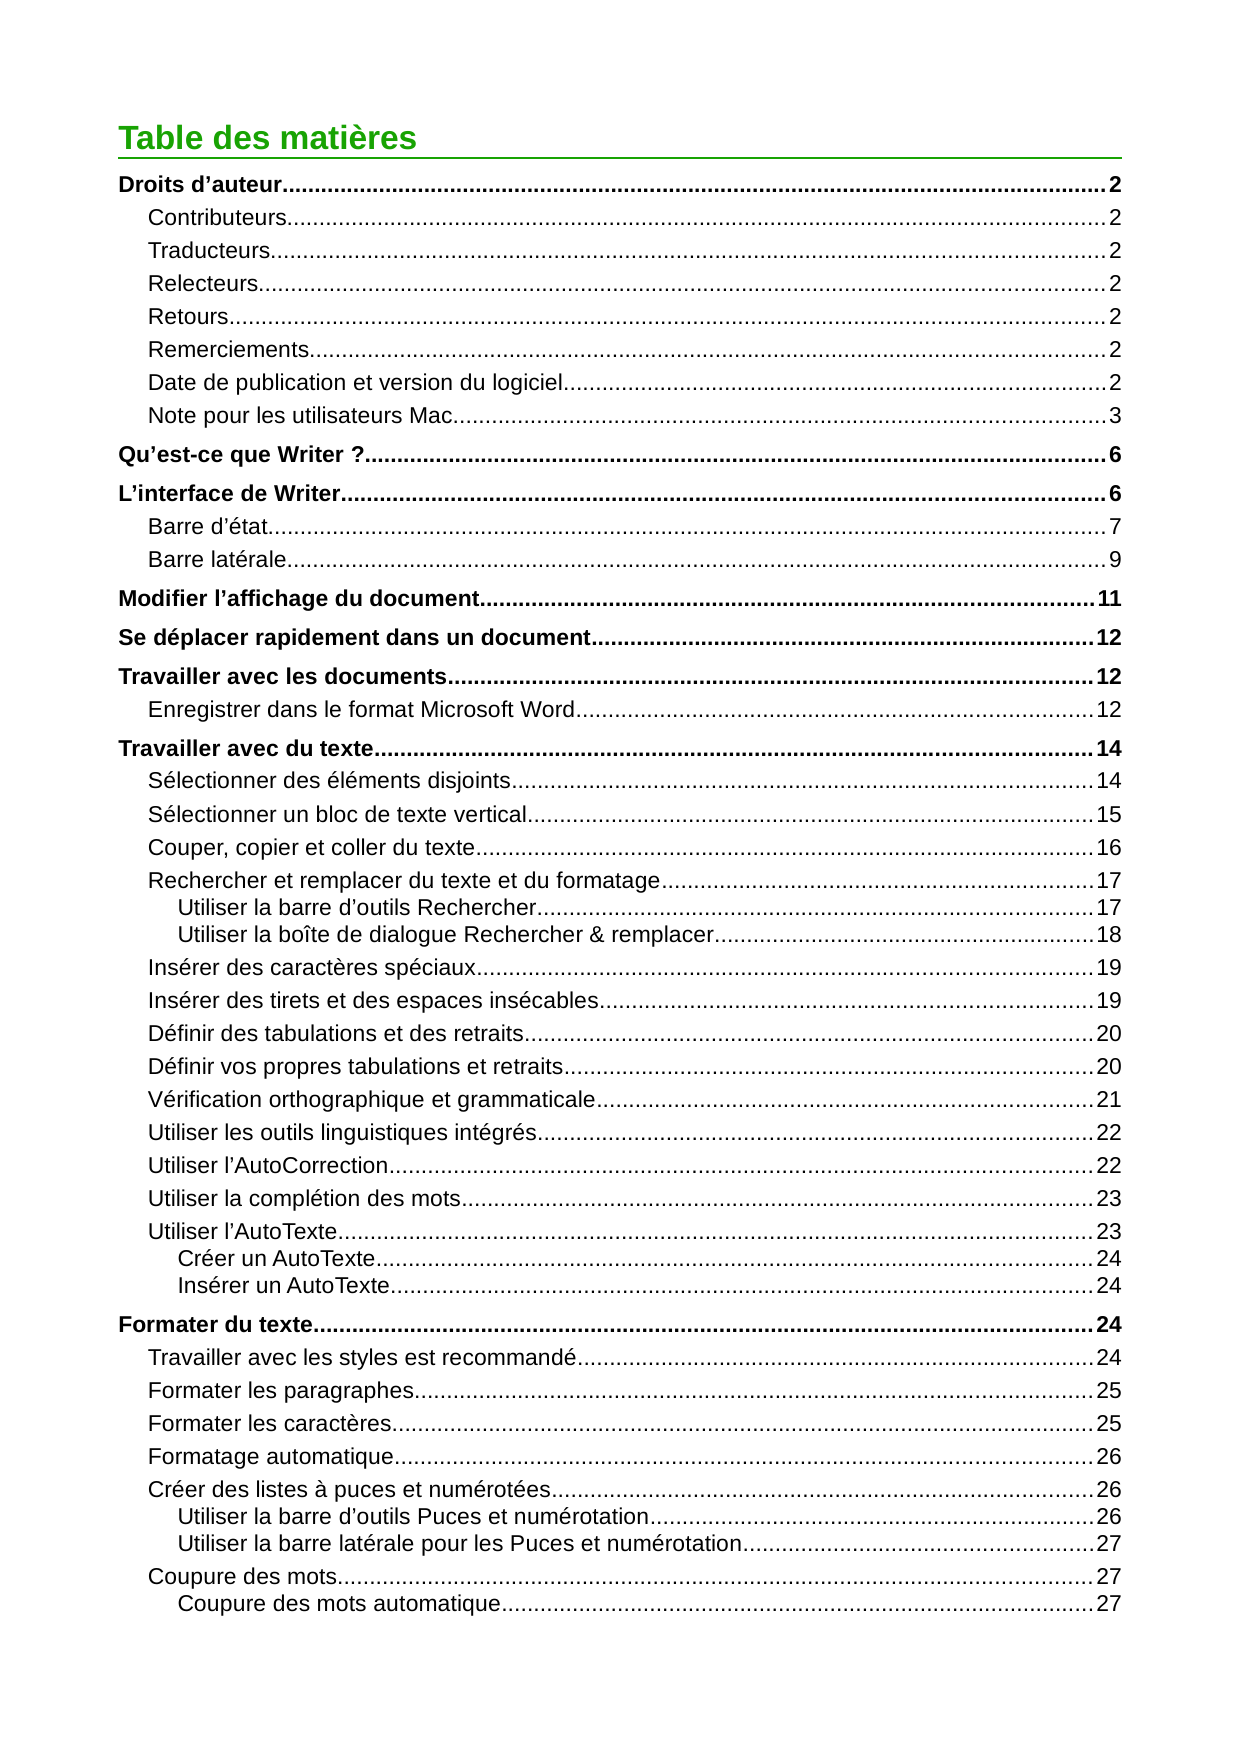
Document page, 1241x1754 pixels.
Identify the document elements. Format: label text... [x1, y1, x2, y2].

text Sélectionner des éléments disjoints 14 [148, 767, 1122, 794]
text Formater les paragraphes 25 [148, 1376, 1122, 1403]
text Utiliser la barre latérale pour les Puces et numérotation 27 [177, 1529, 1122, 1557]
text Qu’est-ce que Writer ? 6 [118, 441, 1122, 468]
text Utiliser la complétion des mots 23 [148, 1184, 1122, 1211]
text Insérer des tirets et des espaces insécables 19 [148, 986, 1122, 1013]
text Insérer un AutoTexte 24 [177, 1271, 1122, 1298]
text Utiliser la boîte de dialogue Rechercher & remplacer 18 [177, 920, 1122, 947]
text Couper, copier et coller du texte 16 [148, 833, 1122, 860]
text Formater les caractères 25 [148, 1409, 1122, 1436]
text Enregistrer dans le format Microsoft Word 12 [148, 695, 1122, 722]
text Utiliser la barre d’outils Puces et numérotation 26 [177, 1502, 1122, 1529]
text Traducteurs 2 [148, 237, 1122, 264]
subtitle Table des matières [118, 118, 1122, 157]
text Formater du texte 24 [118, 1310, 1122, 1337]
text Note pour les utilisateurs Mac 3 [148, 402, 1122, 429]
text Coupure des mots 27 [148, 1563, 1122, 1590]
text Travailler avec les documents 12 [118, 662, 1122, 689]
text Utiliser la barre d’outils Rechercher 17 [177, 893, 1122, 920]
text Coupure des mots automatique 27 [177, 1590, 1122, 1617]
text Créer des listes à puces et numérotées 26 [148, 1475, 1122, 1502]
text Formatage automatique 26 [148, 1442, 1122, 1469]
text Utiliser l’AutoCorrection 22 [148, 1151, 1122, 1178]
text Utiliser les outils linguistiques intégrés 22 [148, 1118, 1122, 1145]
text Définir vos propres tabulations et retraits 20 [148, 1052, 1122, 1079]
text Droits d’auteur 2 [118, 171, 1122, 198]
text Contributeurs 2 [148, 203, 1122, 231]
text Utiliser l’AutoTexte 23 [148, 1217, 1122, 1244]
text Sélectionner un bloc de texte vertical 15 [148, 800, 1122, 827]
text Date de publication et version du logiciel 2 [148, 369, 1122, 396]
text Relecteurs 2 [148, 269, 1122, 297]
text Se déplacer rapidement dans un document 12 [118, 623, 1122, 650]
text Modifier l’affichage du document 11 [118, 584, 1122, 611]
text Définir des tabulations et des retraits 20 [148, 1019, 1122, 1046]
text Rechercher et remplacer du texte et du formatage 17 [148, 866, 1122, 893]
text Barre latérale 9 [148, 545, 1122, 572]
text Vérification orthographique et grammaticale 21 [148, 1085, 1122, 1112]
text Retours 2 [148, 303, 1122, 330]
text Insérer des caractères spéciaux 19 [148, 953, 1122, 980]
text L’interface de Writer 6 [118, 479, 1122, 506]
text Barre d’état 7 [148, 512, 1122, 539]
text Travailler avec les styles est recommandé 24 [148, 1343, 1122, 1370]
text Travailler avec du texte 14 [118, 734, 1122, 761]
text Remerciements 2 [148, 336, 1122, 363]
text Créer un AutoTexte 24 [177, 1244, 1122, 1271]
